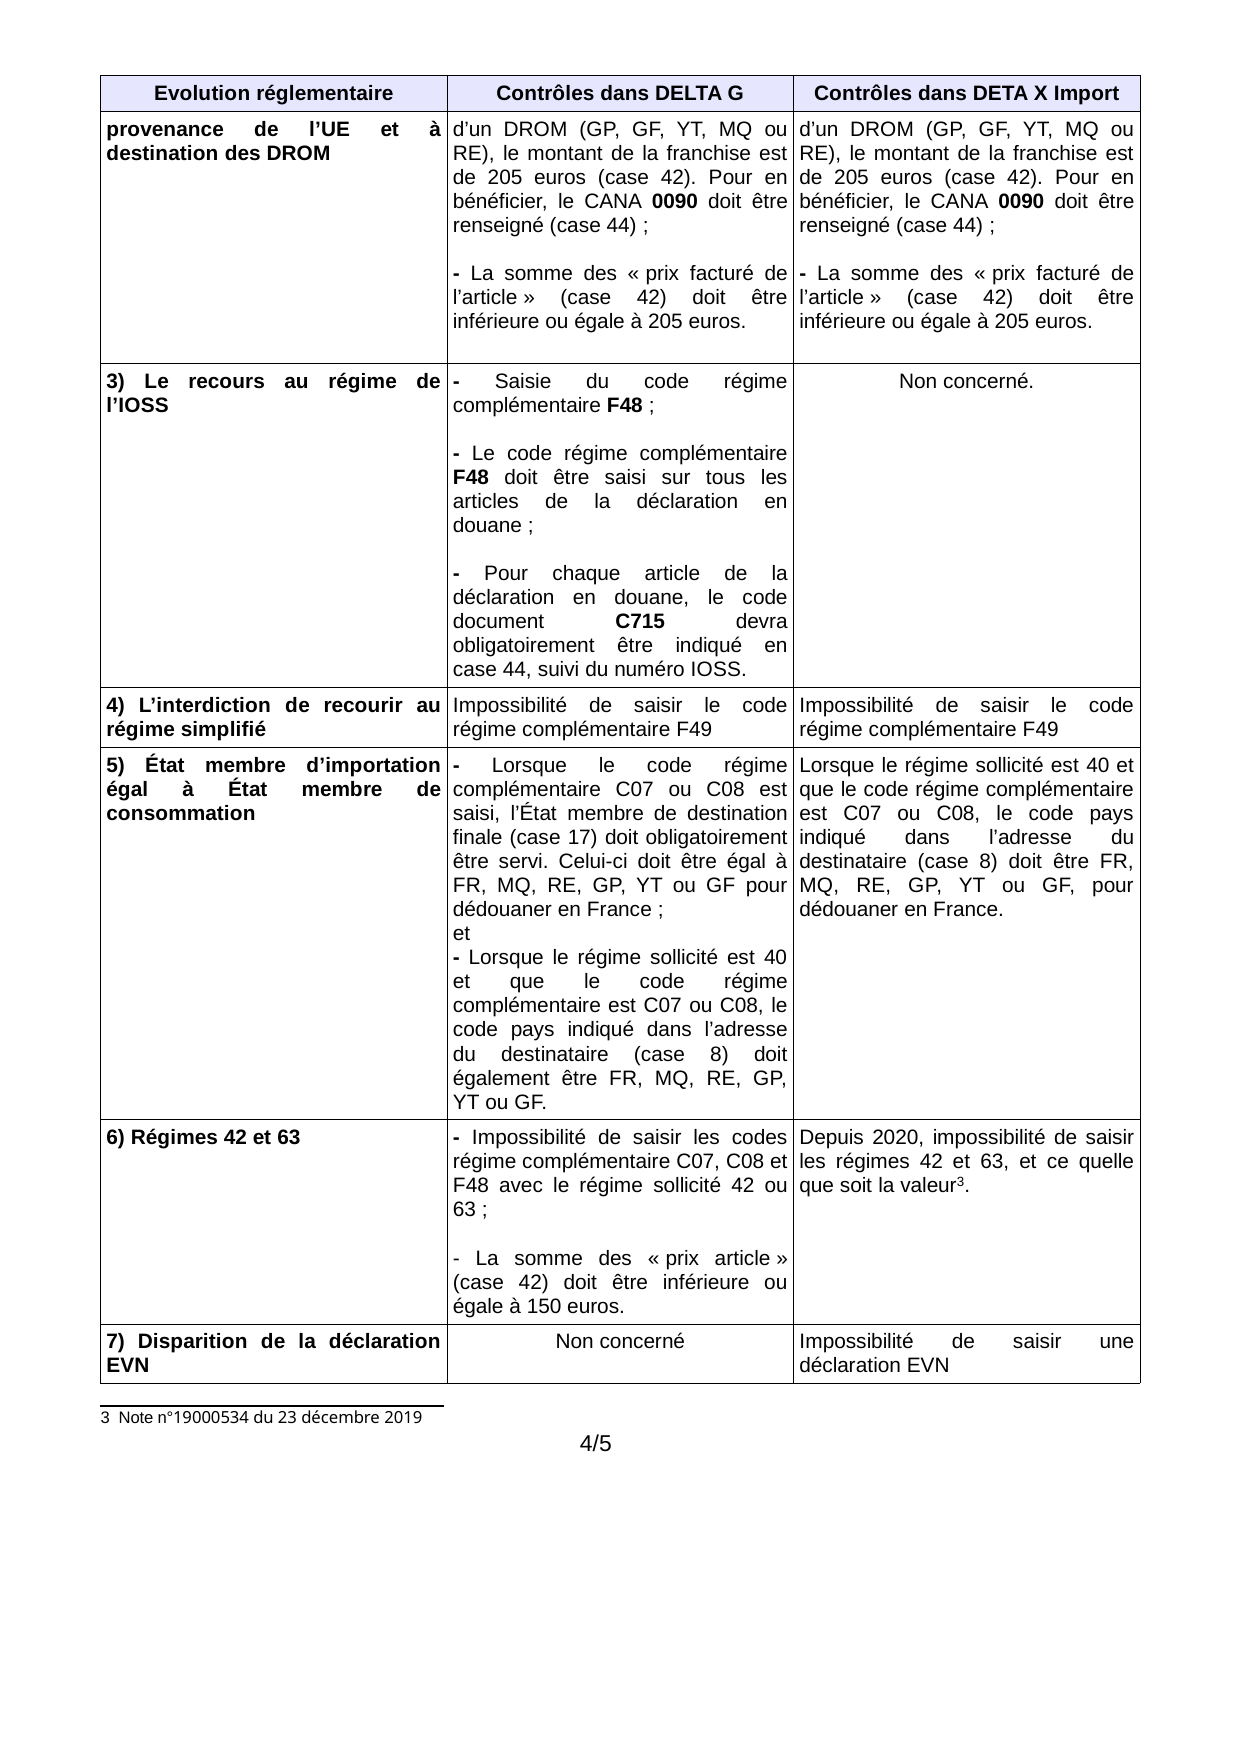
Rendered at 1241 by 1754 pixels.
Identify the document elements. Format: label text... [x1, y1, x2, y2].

table_cell provenance de l’UE et à destination des DROM [101, 112, 447, 363]
table_cell - Lorsque le code régime complémentaire C07 ou C08 est saisi, l’État membre de destination finale (case 17) doit obligatoirement être servi. Celui-ci doit être égal à FR, MQ, RE, GP, YT ou GF pour dédouaner en France ; et - Lorsque le régime sollicité est 40 et que le code régime complémentaire est C07 ou C08, le code pays indiqué dans l’adresse du destinataire (case 8) doit également être FR, MQ, RE, GP, YT ou GF. [448, 748, 793, 1119]
table_cell Non concerné. [794, 364, 1140, 687]
table_cell Lorsque le régime sollicité est 40 et que le code régime complémentaire est C07 ou C08, le code pays indiqué dans l’adresse du destinataire (case 8) doit être FR, MQ, RE, GP, YT ou GF, pour dédouaner en France. [794, 748, 1140, 1119]
table_header Evolution réglementaire [101, 76, 447, 111]
table_cell Impossibilité de saisir le code régime complémentaire F49 [794, 688, 1140, 747]
table_cell d’un DROM (GP, GF, YT, MQ ou RE), le montant de la franchise est de 205 euros (case 42). Pour en bénéficier, le CANA 0090 doit être renseigné (case 44) ; - La somme des « prix facturé de l’article » (case 42) doit être inférieure ou égale à 205 euros. [794, 112, 1140, 363]
table_cell - Saisie du code régime complémentaire F48 ; - Le code régime complémentaire F48 doit être saisi sur tous les articles de la déclaration en douane ; - Pour chaque article de la déclaration en douane, le code document C715 devra obligatoirement être indiqué en case 44, suivi du numéro IOSS. [448, 364, 793, 687]
table_header Contrôles dans DELTA G [448, 76, 793, 111]
table_cell 5) État membre d’importation égal à État membre de consommation [101, 748, 447, 1119]
table_cell 4) L’interdiction de recourir au régime simplifié [101, 688, 447, 747]
table_cell Impossibilité de saisir le code régime complémentaire F49 [448, 688, 793, 747]
table_cell Depuis 2020, impossibilité de saisir les régimes 42 et 63, et ce quelle que soit la valeur. [794, 1120, 1140, 1323]
table_cell Impossibilité de saisir une déclaration EVN [794, 1325, 1140, 1383]
table_cell 6) Régimes 42 et 63 [101, 1120, 447, 1323]
table_cell Non concerné [448, 1325, 793, 1383]
table_cell d’un DROM (GP, GF, YT, MQ ou RE), le montant de la franchise est de 205 euros (case 42). Pour en bénéficier, le CANA 0090 doit être renseigné (case 44) ; - La somme des « prix facturé de l’article » (case 42) doit être inférieure ou égale à 205 euros. [448, 112, 793, 363]
table_header Contrôles dans DETA X Import [794, 76, 1140, 111]
table_cell 7) Disparition de la déclaration EVN [101, 1325, 447, 1383]
table_cell - Impossibilité de saisir les codes régime complémentaire C07, C08 et F48 avec le régime sollicité 42 ou 63 ; - La somme des « prix article » (case 42) doit être inférieure ou égale à 150 euros. [448, 1120, 793, 1323]
table_cell 3) Le recours au régime de l’IOSS [101, 364, 447, 687]
